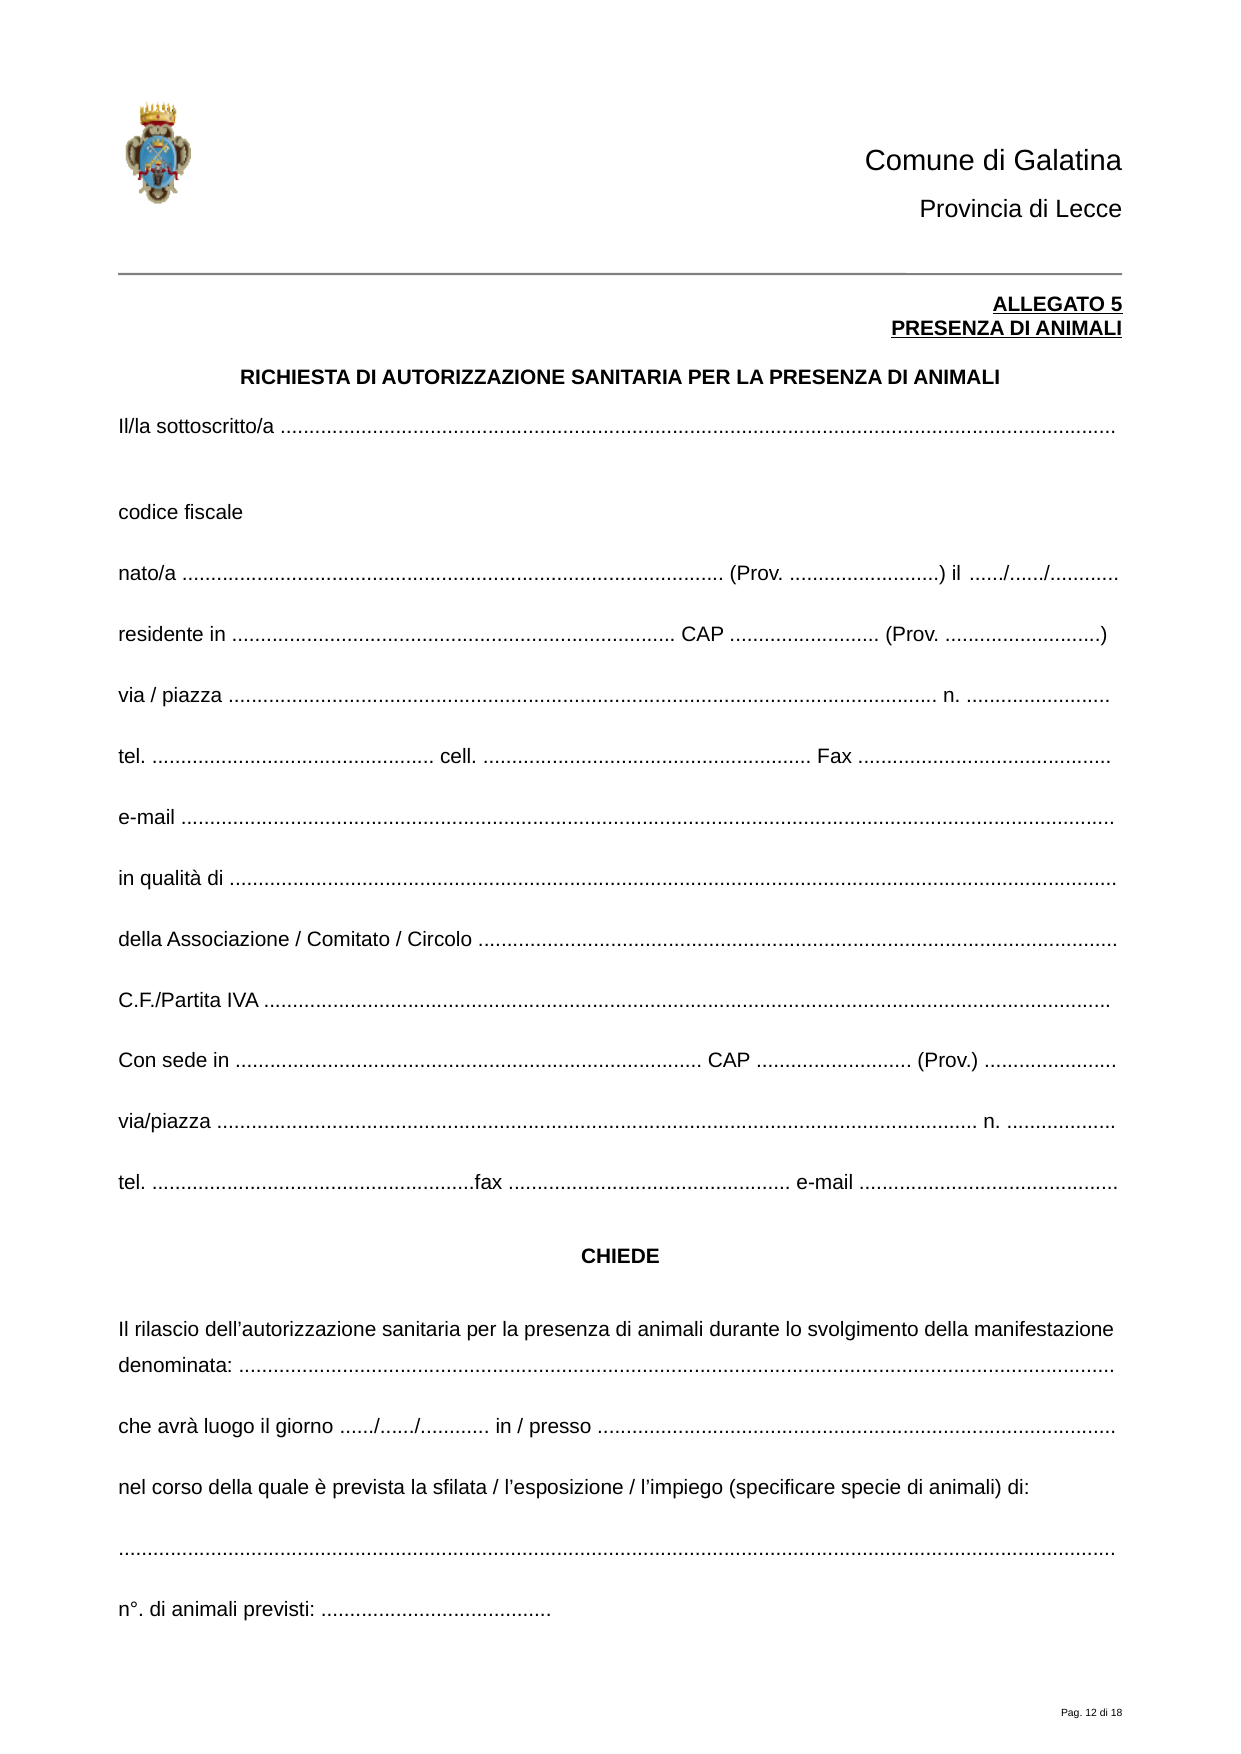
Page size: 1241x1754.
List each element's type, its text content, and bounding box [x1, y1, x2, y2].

text tel. ................................................. cell. ......................................................... Fax ............................................ [118, 744, 1122, 768]
text C.F./Partita IVA ................................................................................................................................................... [118, 987, 1122, 1011]
text e-mail .................................................................................................................................................................. [118, 804, 1122, 828]
text via/piazza .................................................................................................................................... n. ................... [118, 1109, 1122, 1133]
text Il/la sottoscritto/a ................................................................................................................................................. [118, 414, 1122, 438]
text CHIEDE [118, 1244, 1122, 1268]
text Provincia di Lecce [118, 194, 1122, 223]
text tel. ........................................................fax ................................................. e-mail ............................................. [118, 1170, 1122, 1194]
text residente in ............................................................................. CAP .......................... (Prov. ...........................) [118, 622, 1122, 646]
text n°. di animali previsti: ........................................ [118, 1597, 1122, 1621]
text Comune di Galatina [224, 143, 1122, 177]
text in qualità di .......................................................................................................................................................... [118, 866, 1122, 889]
text [986, 500, 1122, 524]
text della Associazione / Comitato / Circolo ............................................................................................................... [118, 926, 1122, 950]
text nato/a .............................................................................................. (Prov. ..........................) il ....../....../............ [118, 561, 1122, 585]
text ALLEGATO 5 [118, 292, 1122, 316]
text PRESENZA DI ANIMALI [118, 316, 1122, 340]
text via / piazza ........................................................................................................................... n. ......................... [118, 683, 1122, 707]
text Con sede in ................................................................................. CAP ........................... (Prov.) ....................... [118, 1048, 1122, 1072]
text ............................................................................................................................................................................. [118, 1536, 1122, 1560]
text Il rilascio dell’autorizzazione sanitaria per la presenza di animali durante lo svolgimento della manifestazione denominata: ........................................................................................................................................................ [118, 1317, 1122, 1377]
picture [122, 87, 224, 219]
subtitle RICHIESTA DI AUTORIZZAZIONE SANITARIA PER LA PRESENZA DI ANIMALI [118, 365, 1122, 389]
text che avrà luogo il giorno ....../....../............ in / presso .......................................................................................... [118, 1414, 1122, 1438]
text codice fiscale [118, 500, 346, 524]
text nel corso della quale è prevista la sfilata / l’esposizione / l’impiego (specificare specie di animali) di: [118, 1475, 1122, 1499]
